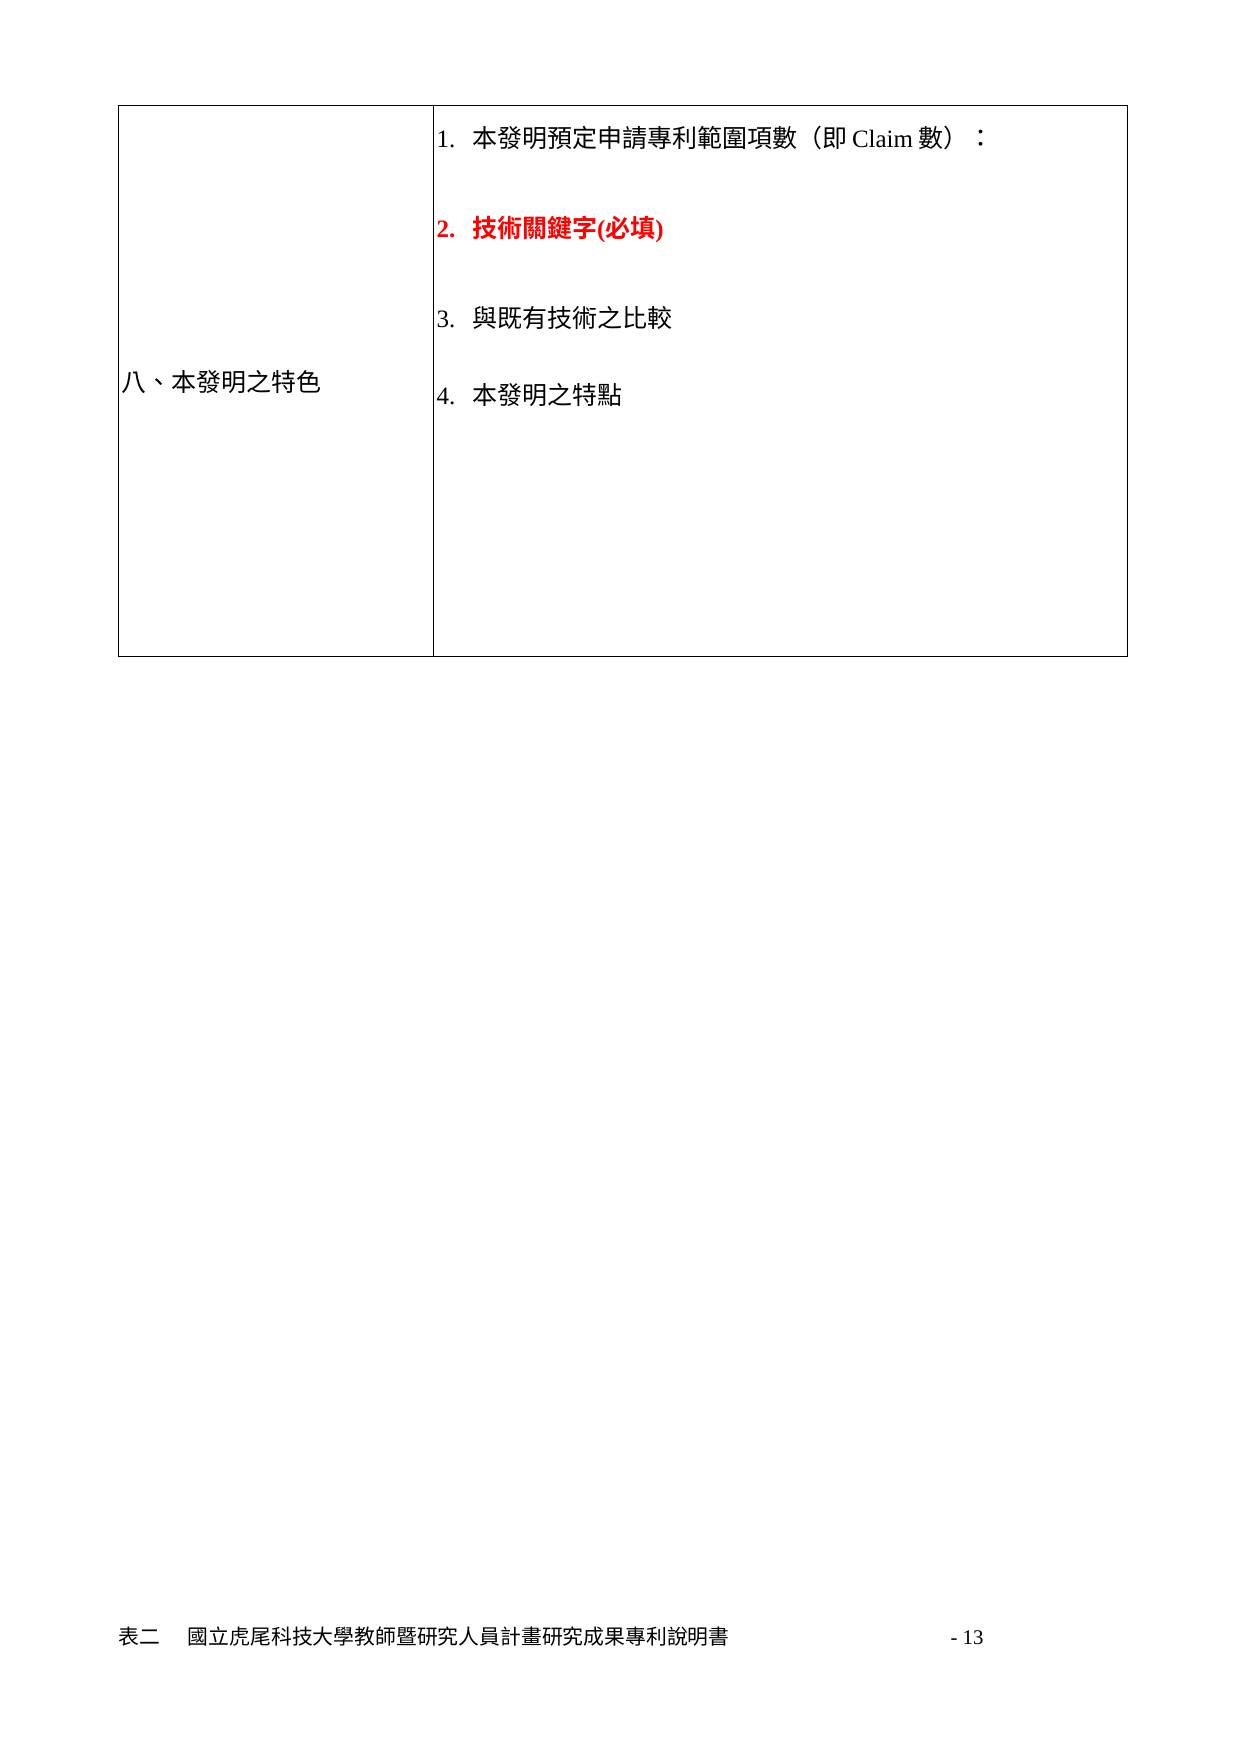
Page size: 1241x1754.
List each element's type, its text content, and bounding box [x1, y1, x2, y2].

table_cell 本發明預定申請專利範圍項數（即Claim數）： 技術關鍵字(必填) 與既有技術之比較 本發明之特點 [434, 106, 1127, 656]
table_cell 八、本發明之特色 [119, 106, 433, 656]
